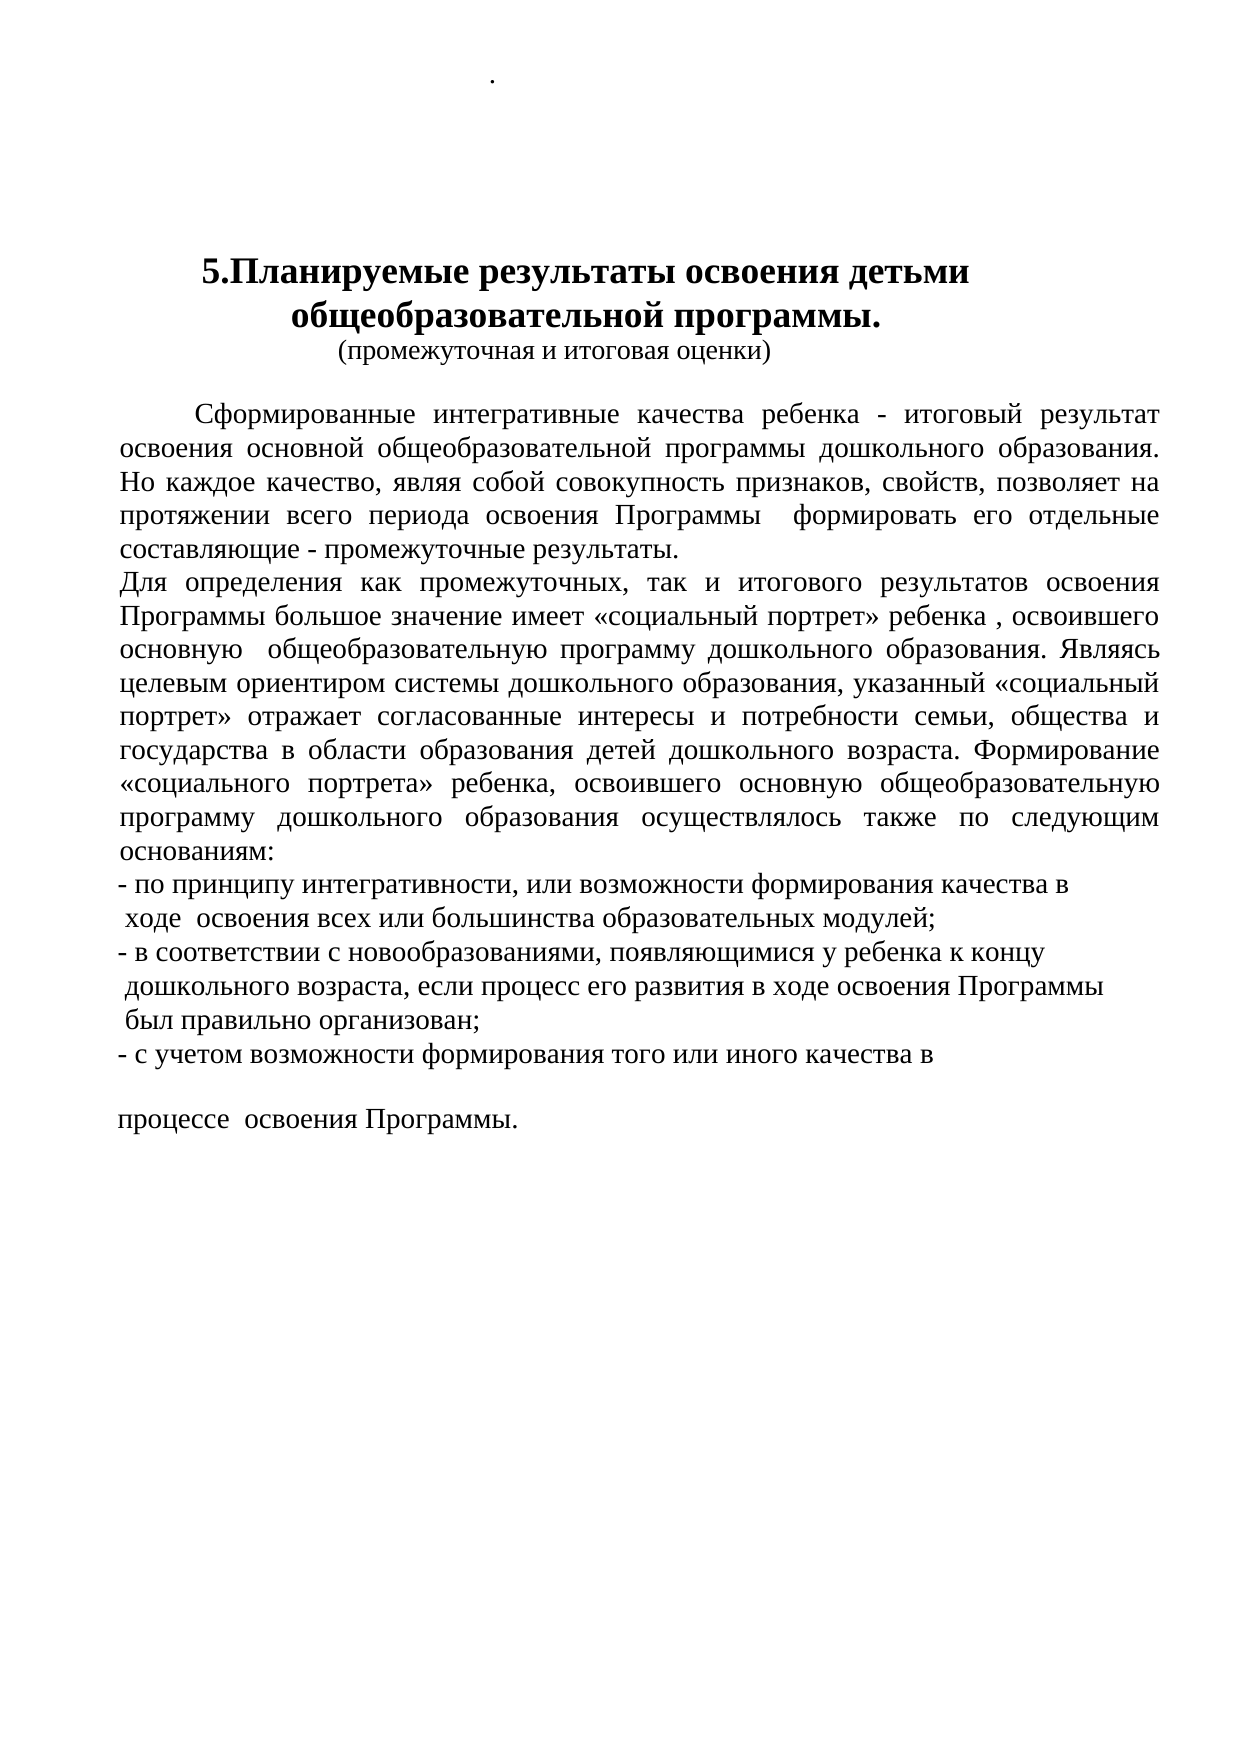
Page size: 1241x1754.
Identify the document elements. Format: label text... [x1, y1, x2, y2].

text Сформированные интегративные качества ребенка - итоговый результат освоения основной общеобразовательной программы дошкольного образования. Но каждое качество, являя собой совокупность признаков, свойств, позволяет на протяжении всего периода освоения Программы формировать его отдельные составляющие - промежуточные результаты. [119, 397, 1161, 565]
text ходе освоения всех или большинства образовательных модулей; [44, 901, 1219, 935]
text . [278, 57, 1001, 91]
text процессе освоения Программы. [44, 1101, 1219, 1135]
text (промежуточная и итоговая оценки) [42, 337, 1221, 365]
text - в соответствии с новообразованиями, появляющимися у ребенка к концу [44, 935, 1219, 969]
text - по принципу интегративности, или возможности формирования качества в [44, 867, 1219, 901]
text дошкольного возраста, если процесс его развития в ходе освоения Программы [44, 969, 1219, 1003]
text Для определения как промежуточных, так и итогового результатов освоения Программы большое значение имеет «социальный портрет» ребенка , освоившего основную общеобразовательную программу дошкольного образования. Являясь целевым ориентиром системы дошкольного образования, указанный «социальный портрет» отражает согласованные интересы и потребности семьи, общества и государства в области образования детей дошкольного возраста. Формирование «социального портрета» ребенка, освоившего основную общеобразовательную программу дошкольного образования осуществлялось также по следующим основаниям: [119, 565, 1161, 867]
text был правильно организован; [44, 1003, 1219, 1037]
text - с учетом возможности формирования того или иного качества в [44, 1037, 1219, 1070]
text 5.Планируемые результаты освоения детьми общеобразовательной программы. [42, 249, 1129, 337]
